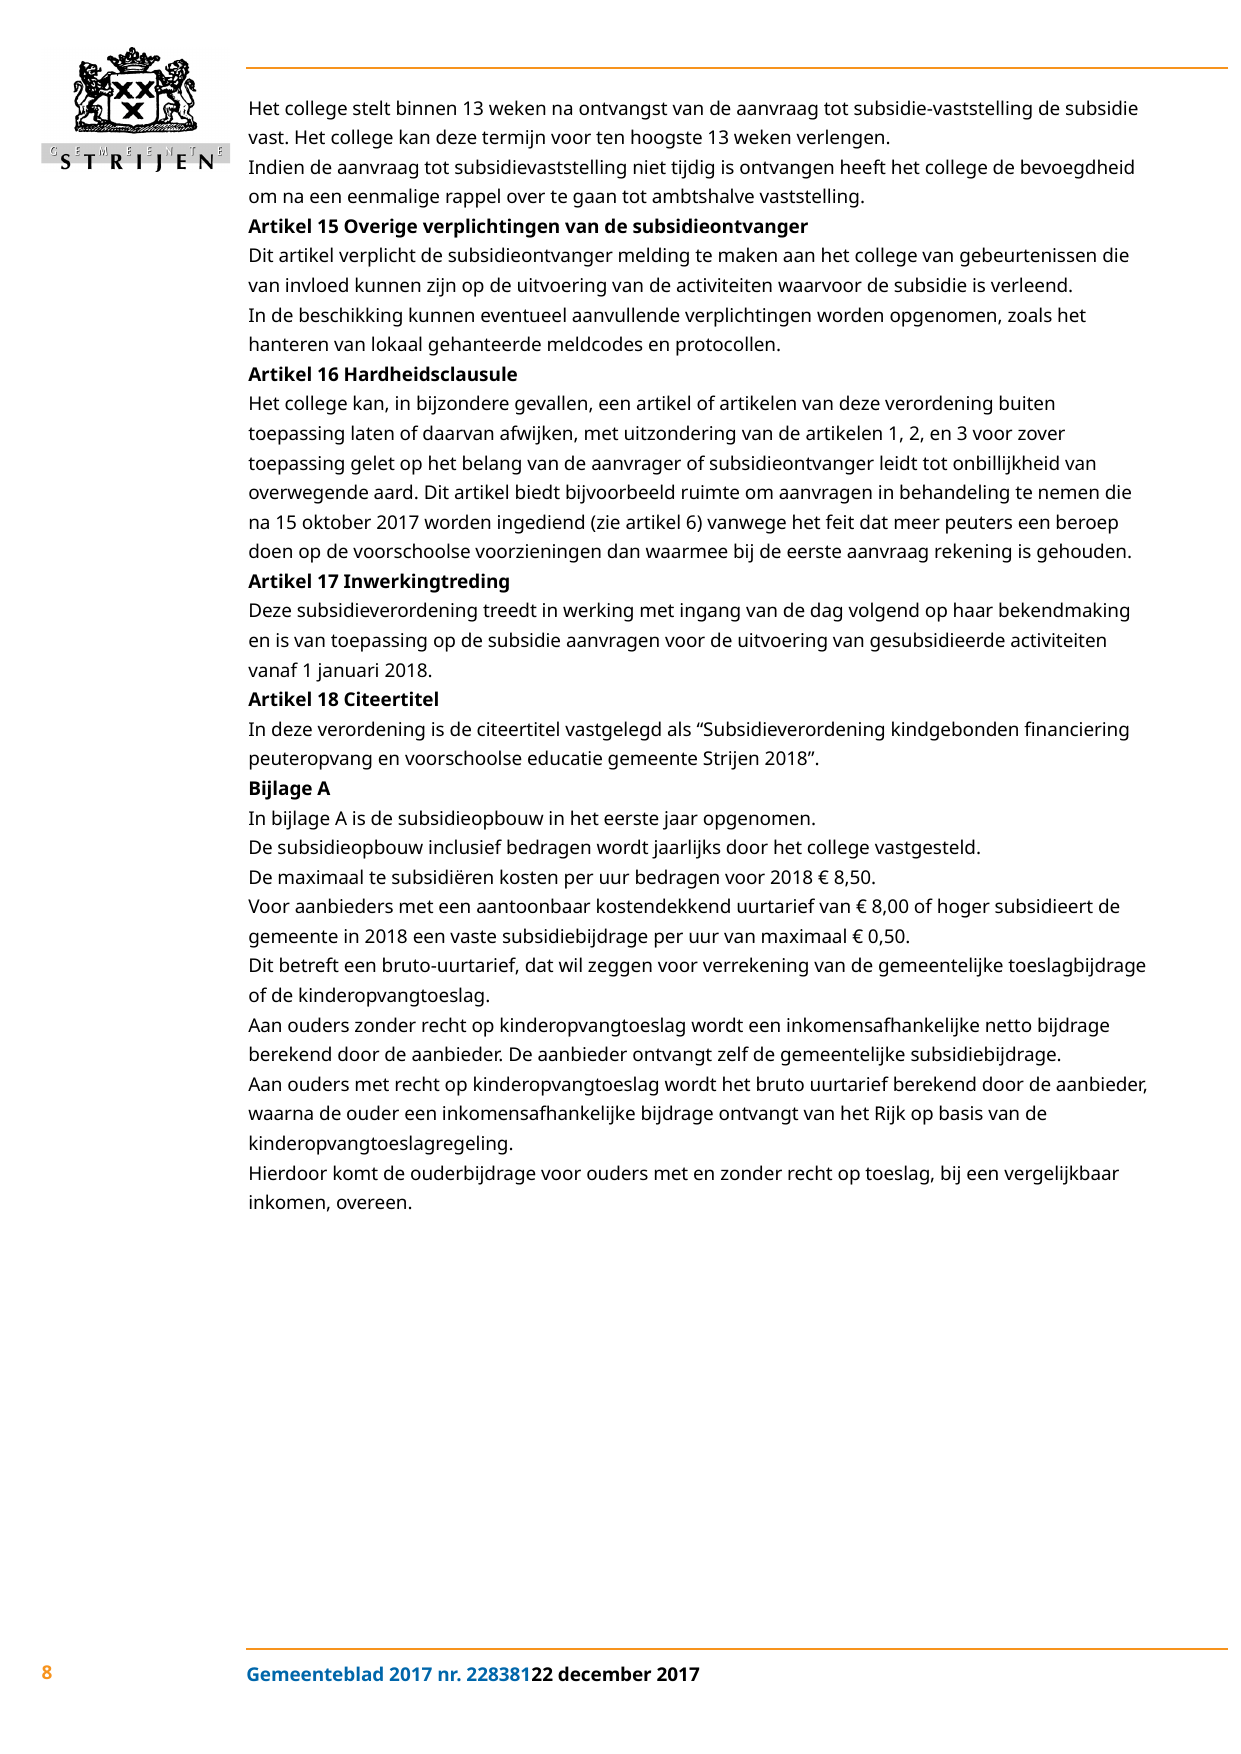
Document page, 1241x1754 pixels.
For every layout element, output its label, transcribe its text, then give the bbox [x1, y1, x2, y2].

text Dit artikel verplicht de subsidieontvanger melding te maken aan het college van gebeurtenissen die van invloed kunnen zijn op de uitvoering van de activiteiten waarvoor de subsidie is verleend. [248, 243, 1152, 298]
text In deze verordening is de citeertitel vastgelegd als “Subsidieverordening kindgebonden financiering peuteropvang en voorschoolse educatie gemeente Strijen 2018”. [248, 716, 1152, 771]
text De subsidieopbouw inclusief bedragen wordt jaarlijks door het college vastgesteld. [248, 834, 1152, 860]
picture [41, 47, 231, 172]
text Het college stelt binnen 13 weken na ontvangst van de aanvraag tot subsidie-vaststelling de subsidie vast. Het college kan deze termijn voor ten hoogste 13 weken verlengen. [248, 95, 1152, 150]
text Artikel 16 Hardheidsclausule [248, 361, 1152, 387]
text Artikel 18 Citeertitel [248, 686, 1152, 712]
text Dit betreft een bruto-uurtarief, dat wil zeggen voor verrekening van de gemeentelijke toeslagbijdrage of de kinderopvangtoeslag. [248, 953, 1152, 1008]
text Voor aanbieders met een aantoonbaar kostendekkend uurtarief van € 8,00 of hoger subsidieert de gemeente in 2018 een vaste subsidiebijdrage per uur van maximaal € 0,50. [248, 893, 1152, 949]
text Artikel 17 Inwerkingtreding [248, 568, 1152, 594]
text In bijlage A is de subsidieopbouw in het eerste jaar opgenomen. [248, 805, 1152, 831]
text In de beschikking kunnen eventueel aanvullende verplichtingen worden opgenomen, zoals het hanteren van lokaal gehanteerde meldcodes en protocollen. [248, 302, 1152, 357]
text Deze subsidieverordening treedt in werking met ingang van de dag volgend op haar bekendmaking en is van toepassing op de subsidie aanvragen voor de uitvoering van gesubsidieerde activiteiten vanaf 1 januari 2018. [248, 598, 1152, 683]
text De maximaal te subsidiëren kosten per uur bedragen voor 2018 € 8,50. [248, 864, 1152, 890]
text Artikel 15 Overige verplichtingen van de subsidieontvanger [248, 213, 1152, 239]
text Aan ouders met recht op kinderopvangtoeslag wordt het bruto uurtarief berekend door de aanbieder, waarna de ouder een inkomensafhankelijke bijdrage ontvangt van het Rijk op basis van de kinderopvangtoeslagregeling. [248, 1071, 1152, 1156]
text Indien de aanvraag tot subsidievaststelling niet tijdig is ontvangen heeft het college de bevoegdheid om na een eenmalige rappel over te gaan tot ambtshalve vaststelling. [248, 154, 1152, 209]
text Hierdoor komt de ouderbijdrage voor ouders met en zonder recht op toeslag, bij een vergelijkbaar inkomen, overeen. [248, 1160, 1152, 1215]
text Bijlage A [248, 775, 1152, 801]
text Aan ouders zonder recht op kinderopvangtoeslag wordt een inkomensafhankelijke netto bijdrage berekend door de aanbieder. De aanbieder ontvangt zelf de gemeentelijke subsidiebijdrage. [248, 1012, 1152, 1067]
text Het college kan, in bijzondere gevallen, een artikel of artikelen van deze verordening buiten toepassing laten of daarvan afwijken, met uitzondering van de artikelen 1, 2, en 3 voor zover toepassing gelet op het belang van de aanvrager of subsidieontvanger leidt tot onbillijkheid van overwegende aard. Dit artikel biedt bijvoorbeeld ruimte om aanvragen in behandeling te nemen die na 15 oktober 2017 worden ingediend (zie artikel 6) vanwege het feit dat meer peuters een beroep doen op de voorschoolse voorzieningen dan waarmee bij de eerste aanvraag rekening is gehouden. [248, 391, 1152, 564]
